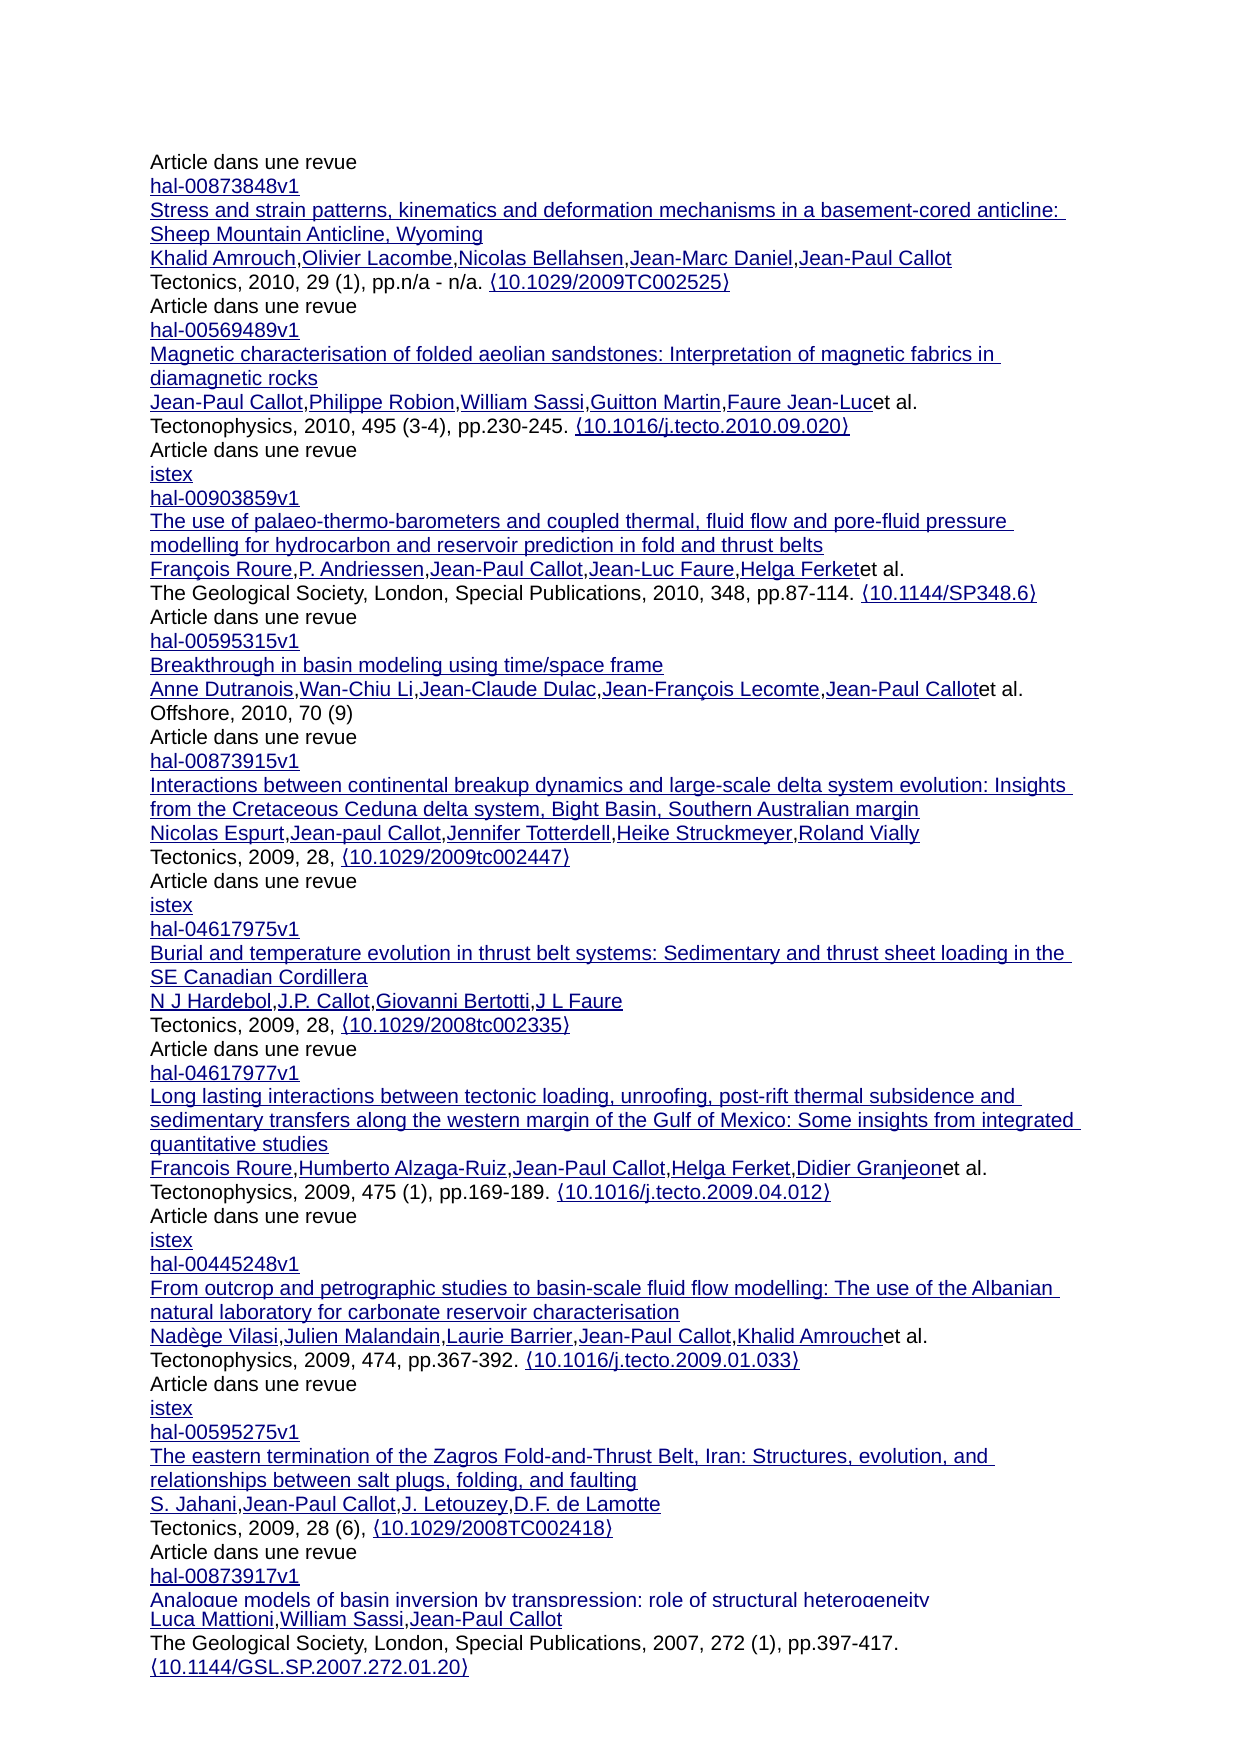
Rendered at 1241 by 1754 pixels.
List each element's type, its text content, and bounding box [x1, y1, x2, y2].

table_cell Analogue models of basin inversion by transpression: role of structural heterogeneity Luca Mattioni,William Sassi,Jean-Paul Callot The Geological Society, London, Special Publications, 2007, 272 (1), pp.397-417. ⟨10.1144/GSL.SP.2007.272.01.20⟩ [150, 1588, 1090, 1679]
table_cell Article dans une revue hal-00873848v1 [150, 150, 1090, 198]
table_cell The eastern termination of the Zagros Fold-and-Thrust Belt, Iran: Structures, evolution, and relationships between salt plugs, folding, and faulting S. Jahani,Jean-Paul Callot,J. Letouzey,D.F. de Lamotte Tectonics, 2009, 28 (6), ⟨10.1029/2008TC002418⟩ Article dans une revue hal-00873917v1 [150, 1444, 1090, 1587]
table_cell Magnetic characterisation of folded aeolian sandstones: Interpretation of magnetic fabrics in diamagnetic rocks Jean-Paul Callot,Philippe Robion,William Sassi,Guitton Martin,Faure Jean-Lucet al. Tectonophysics, 2010, 495 (3-4), pp.230-245. ⟨10.1016/j.tecto.2010.09.020⟩ Article dans une revue istex hal-00903859v1 [150, 342, 1090, 509]
table_cell Long lasting interactions between tectonic loading, unroofing, post-rift thermal subsidence and sedimentary transfers along the western margin of the Gulf of Mexico: Some insights from integrated quantitative studies Francois Roure,Humberto Alzaga-Ruiz,Jean-Paul Callot,Helga Ferket,Didier Granjeonet al. Tectonophysics, 2009, 475 (1), pp.169-189. ⟨10.1016/j.tecto.2009.04.012⟩ Article dans une revue istex hal-00445248v1 [150, 1084, 1090, 1276]
table_cell Burial and temperature evolution in thrust belt systems: Sedimentary and thrust sheet loading in the SE Canadian Cordillera N J Hardebol,J.P. Callot,Giovanni Bertotti,J L Faure Tectonics, 2009, 28, ⟨10.1029/2008tc002335⟩ Article dans une revue hal-04617977v1 [150, 941, 1090, 1084]
table_cell Stress and strain patterns, kinematics and deformation mechanisms in a basement-cored anticline: Sheep Mountain Anticline, Wyoming Khalid Amrouch,Olivier Lacombe,Nicolas Bellahsen,Jean-Marc Daniel,Jean-Paul Callot Tectonics, 2010, 29 (1), pp.n/a - n/a. ⟨10.1029/2009TC002525⟩ Article dans une revue hal-00569489v1 [150, 198, 1090, 342]
table_cell The use of palaeo-thermo-barometers and coupled thermal, fluid flow and pore-fluid pressure modelling for hydrocarbon and reservoir prediction in fold and thrust belts François Roure,P. Andriessen,Jean-Paul Callot,Jean-Luc Faure,Helga Ferketet al. The Geological Society, London, Special Publications, 2010, 348, pp.87-114. ⟨10.1144/SP348.6⟩ Article dans une revue hal-00595315v1 [150, 509, 1090, 653]
table_cell From outcrop and petrographic studies to basin-scale fluid flow modelling: The use of the Albanian natural laboratory for carbonate reservoir characterisation Nadège Vilasi,Julien Malandain,Laurie Barrier,Jean-Paul Callot,Khalid Amrouchet al. Tectonophysics, 2009, 474, pp.367-392. ⟨10.1016/j.tecto.2009.01.033⟩ Article dans une revue istex hal-00595275v1 [150, 1276, 1090, 1444]
table_cell Breakthrough in basin modeling using time/space frame Anne Dutranois,Wan-Chiu Li,Jean-Claude Dulac,Jean-François Lecomte,Jean-Paul Callotet al. Offshore, 2010, 70 (9) Article dans une revue hal-00873915v1 [150, 653, 1090, 773]
table_cell Interactions between continental breakup dynamics and large‐scale delta system evolution: Insights from the Cretaceous Ceduna delta system, Bight Basin, Southern Australian margin Nicolas Espurt,Jean‐paul Callot,Jennifer Totterdell,Heike Struckmeyer,Roland Vially Tectonics, 2009, 28, ⟨10.1029/2009tc002447⟩ Article dans une revue istex hal-04617975v1 [150, 773, 1090, 941]
